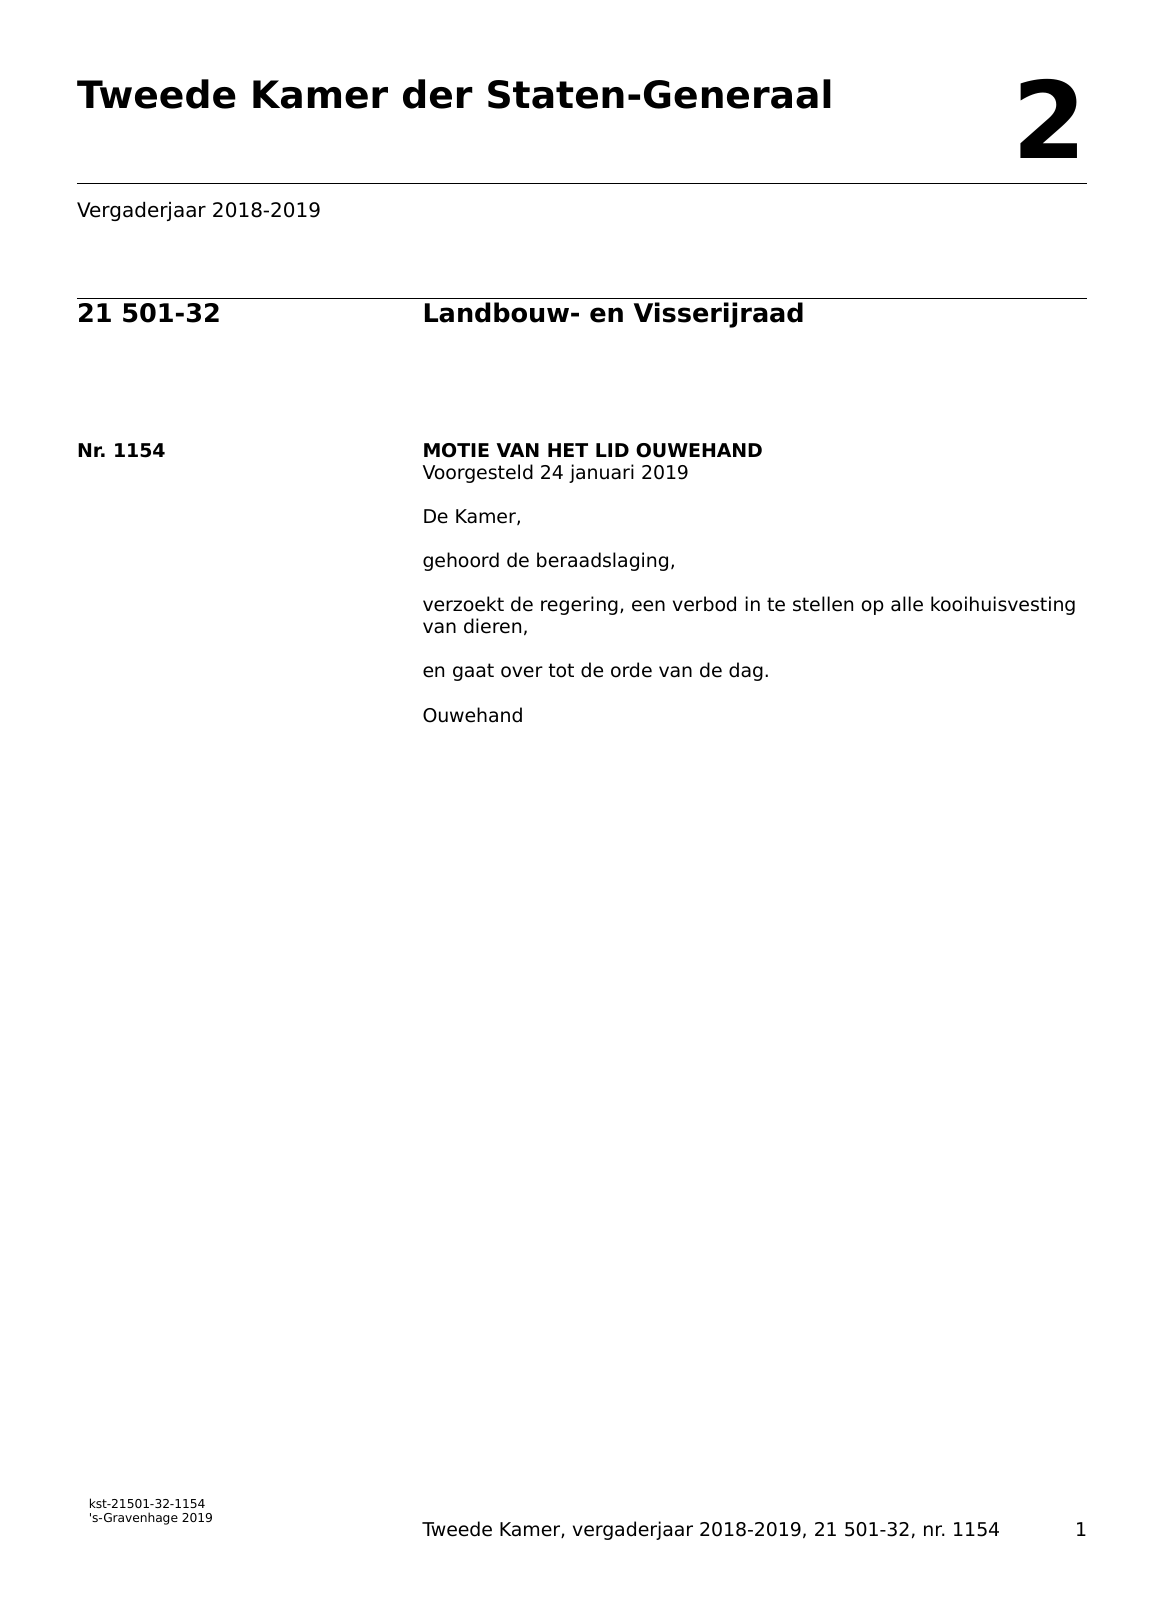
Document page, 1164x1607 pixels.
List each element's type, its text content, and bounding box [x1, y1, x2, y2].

text verzoekt de regering, een verbod in te stellen op alle kooihuisvesting van dieren, [422, 594, 1087, 638]
text gehoord de beraadslaging, [422, 550, 1087, 572]
text 's-Gravenhage 2019 [88, 1511, 323, 1525]
text Ouwehand [422, 704, 1087, 726]
text en gaat over tot de orde van de dag. [422, 660, 1087, 682]
text De Kamer, [422, 506, 1087, 528]
text Voorgesteld 24 januari 2019 [422, 462, 1087, 484]
subtitle 21 501-32 Landbouw- en Visserijraad [77, 299, 1087, 329]
table_header 2 [886, 59, 1087, 183]
table_cell Vergaderjaar 2018-2019 [77, 184, 1087, 298]
subtitle Nr. 1154 MOTIE VAN HET LID OUWEHAND [77, 440, 1087, 462]
text kst-21501-32-1154 [88, 1497, 323, 1511]
table_header Tweede Kamer der Staten-Generaal [77, 59, 886, 183]
